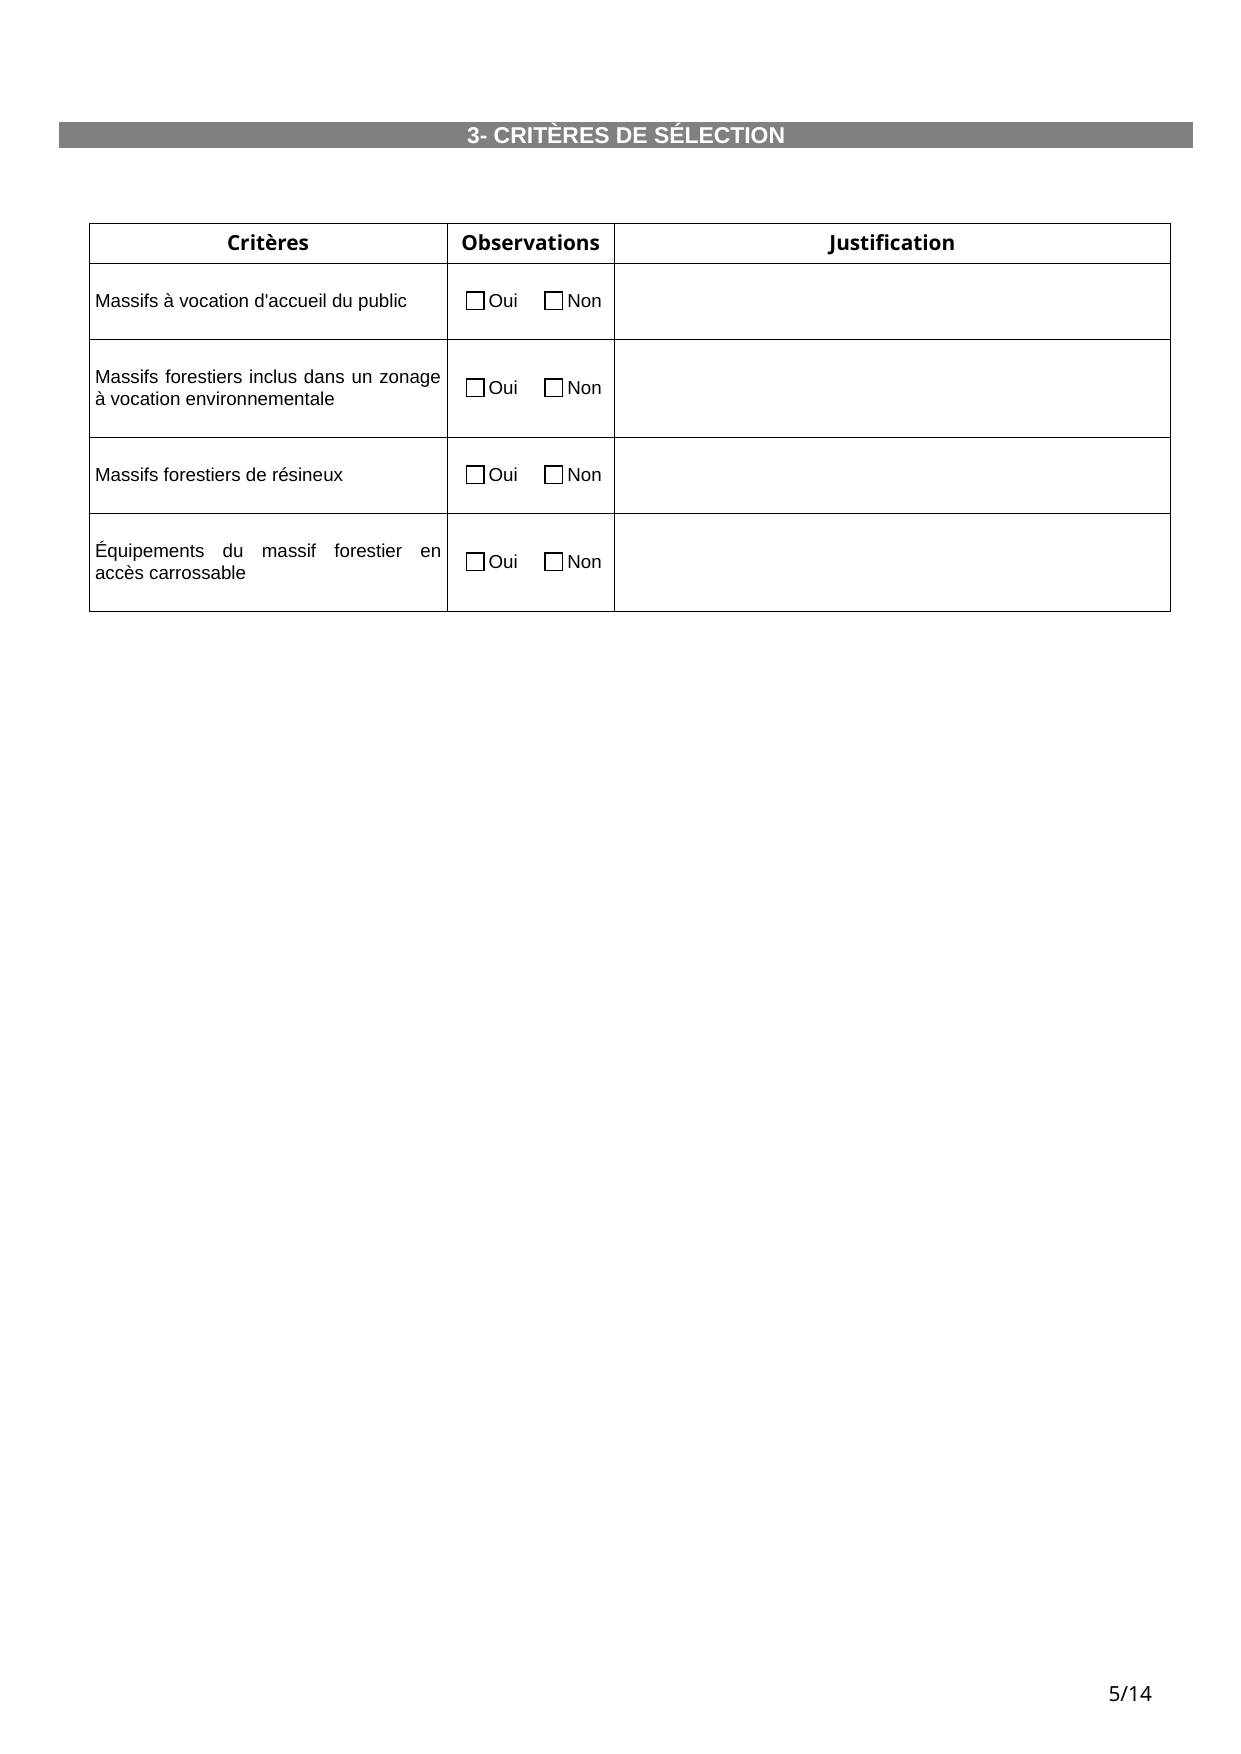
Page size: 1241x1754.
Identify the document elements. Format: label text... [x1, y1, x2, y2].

table_cell [615, 264, 1170, 339]
table_header Justification [615, 224, 1170, 262]
table_header Critères [90, 224, 447, 262]
table_cell [615, 340, 1170, 437]
table_cell [615, 514, 1170, 611]
table_cell Massifs forestiers inclus dans un zonage à vocation environnementale [90, 340, 447, 437]
table_cell Oui Non [448, 438, 614, 513]
table_cell Massifs à vocation d'accueil du public [90, 264, 447, 339]
text 3- Critères de sélection [59, 122, 1193, 148]
table_cell Oui Non [448, 514, 614, 611]
table_header Observations [448, 224, 614, 262]
table_cell Oui Non [448, 264, 614, 339]
table_cell Massifs forestiers de résineux [90, 438, 447, 513]
table_cell Oui Non [448, 340, 614, 437]
table_cell [615, 438, 1170, 513]
table_cell Équipements du massif forestier en accès carrossable [90, 514, 447, 611]
